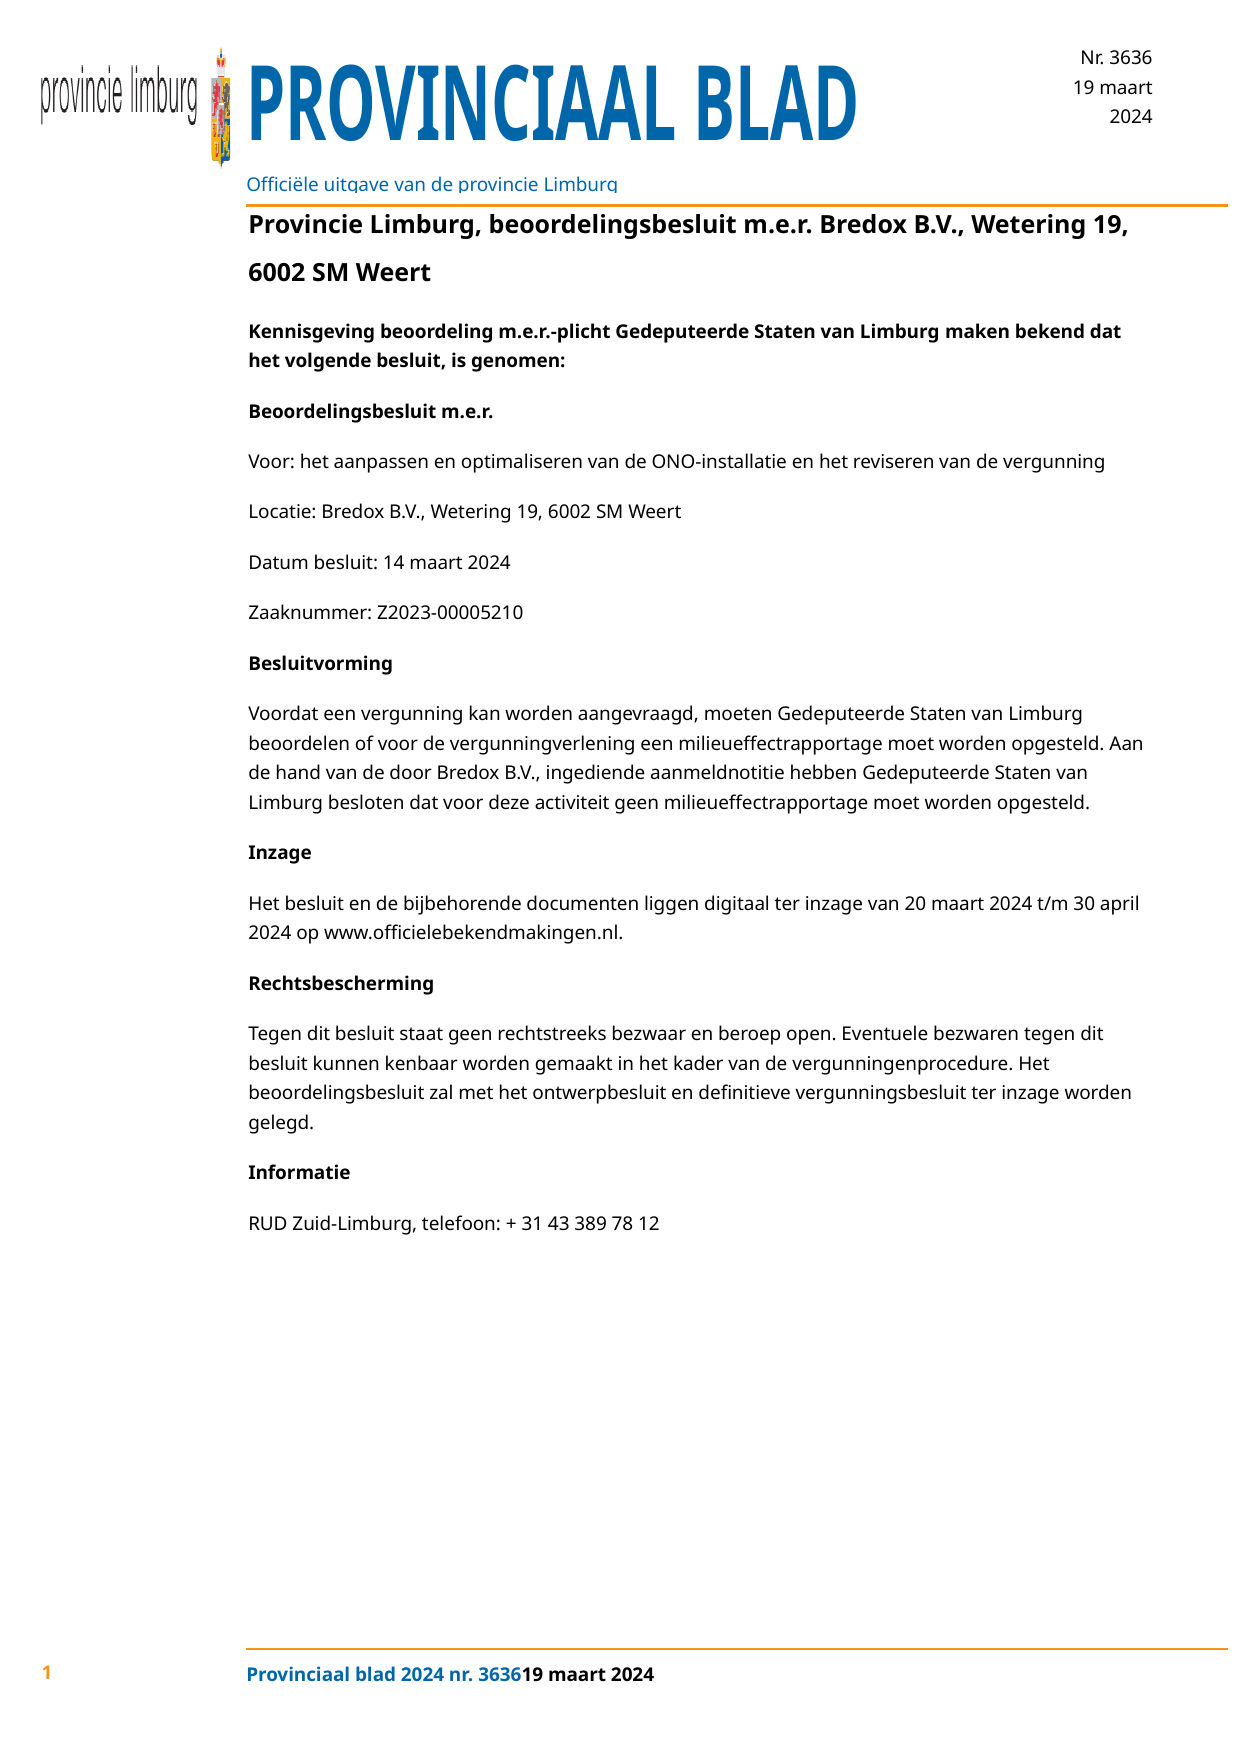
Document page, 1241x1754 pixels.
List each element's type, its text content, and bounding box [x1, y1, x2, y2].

text Datum besluit: 14 maart 2024 [248, 549, 1152, 575]
text RUD Zuid-Limburg, telefoon: + 31 43 389 78 12 [248, 1210, 1152, 1236]
text Kennisgeving beoordeling m.e.r.-plicht Gedeputeerde Staten van Limburg maken bekend dat het volgende besluit, is genomen: [248, 318, 1152, 373]
text Inzage [248, 839, 1152, 865]
text Voordat een vergunning kan worden aangevraagd, moeten Gedeputeerde Staten van Limburg beoordelen of voor de vergunningverlening een milieueffectrapportage moet worden opgesteld. Aan de hand van de door Bredox B.V., ingediende aanmeldnotitie hebben Gedeputeerde Staten van Limburg besloten dat voor deze activiteit geen milieueffectrapportage moet worden opgesteld. [248, 700, 1152, 815]
text Rechtsbescherming [248, 970, 1152, 996]
text Zaaknummer: Z2023-00005210 [248, 599, 1152, 625]
picture [41, 47, 231, 172]
text Besluitvorming [248, 650, 1152, 676]
text Locatie: Bredox B.V., Wetering 19, 6002 SM Weert [248, 499, 1152, 524]
text Tegen dit besluit staat geen rechtstreeks bezwaar en beroep open. Eventuele bezwaren tegen dit besluit kunnen kenbaar worden gemaakt in het kader van de vergunningenprocedure. Het beoordelingsbesluit zal met het ontwerpbesluit en definitieve vergunningsbesluit ter inzage worden gelegd. [248, 1020, 1152, 1135]
text Informatie [248, 1159, 1152, 1185]
text Voor: het aanpassen en optimaliseren van de ONO-installatie en het reviseren van de vergunning [248, 448, 1152, 474]
text Het besluit en de bijbehorende documenten liggen digitaal ter inzage van 20 maart 2024 t/m 30 april 2024 op www.officielebekendmakingen.nl. [248, 890, 1152, 945]
text Beoordelingsbesluit m.e.r. [248, 398, 1152, 424]
text Provincie Limburg, beoordelingsbesluit m.e.r. Bredox B.V., Wetering 19, 6002 SM Weert [248, 207, 1152, 288]
